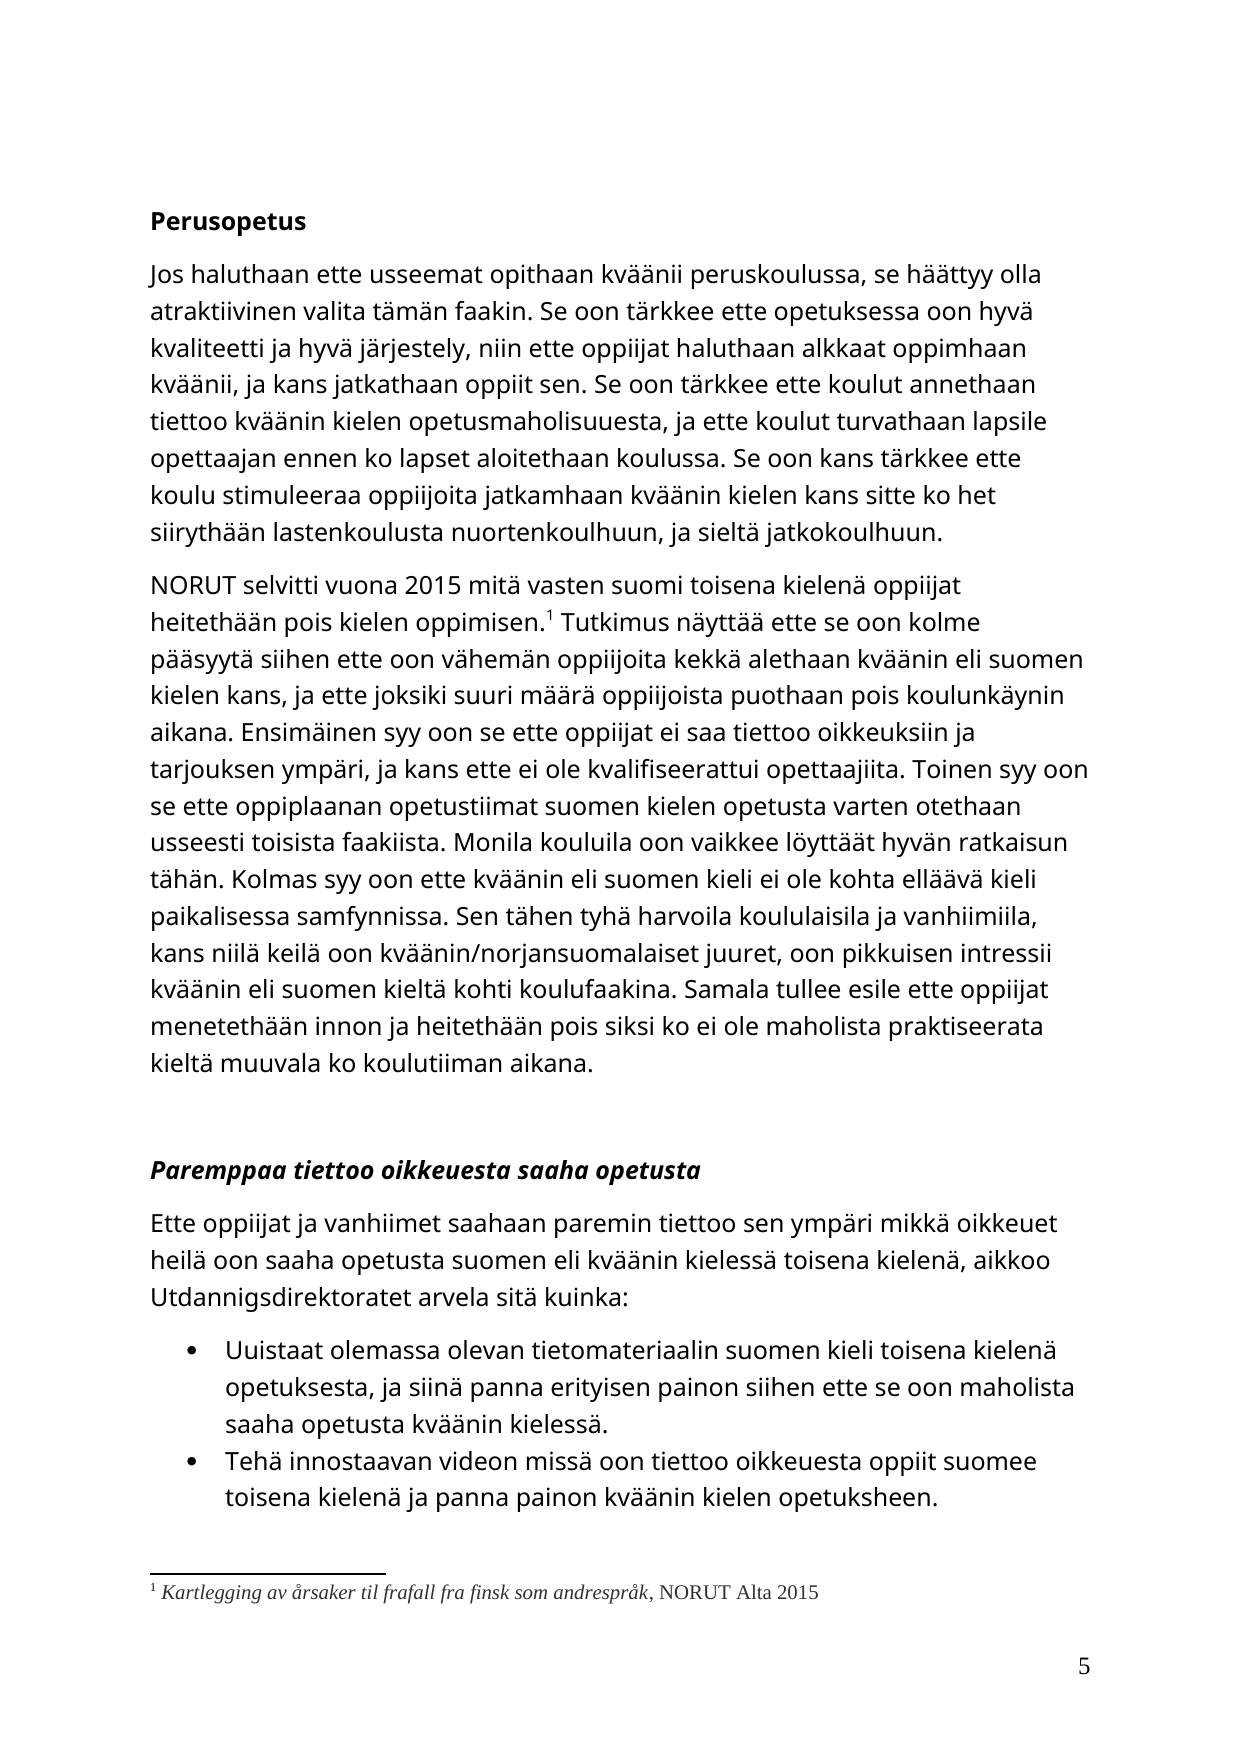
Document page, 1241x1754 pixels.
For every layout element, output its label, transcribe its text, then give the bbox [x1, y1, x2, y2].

text Kartlegging av årsaker til frafall fra finsk som andrespråk, NORUT Alta 2015 [150, 1580, 1090, 1604]
text Jos haluthaan ette usseemat opithaan kväänii peruskoulussa, se häättyy olla atraktiivinen valita tämän faakin. Se oon tärkkee ette opetuksessa oon hyvä kvaliteetti ja hyvä järjestely, niin ette oppiijat haluthaan alkkaat oppimhaan kväänii, ja kans jatkathaan oppiit sen. Se oon tärkkee ette koulut annethaan tiettoo kväänin kielen opetusmaholisuuesta, ja ette koulut turvathaan lapsile opettaajan ennen ko lapset aloitethaan koulussa. Se oon kans tärkkee ette koulu stimuleeraa oppiijoita jatkamhaan kväänin kielen kans sitte ko het siirythään lastenkoulusta nuortenkoulhuun, ja sieltä jatkokoulhuun. [150, 257, 1090, 548]
text Perusopetus [150, 203, 1090, 237]
list Uuistaat olemassa olevan tietomateriaalin suomen kieli toisena kielenä opetuksesta, ja siinä panna erityisen painon siihen ette se oon maholista saaha opetusta kväänin kielessä. [187, 1333, 1090, 1441]
text Ette oppiijat ja vanhiimet saahaan paremin tiettoo sen ympäri mikkä oikkeuet heilä oon saaha opetusta suomen eli kväänin kielessä toisena kielenä, aikkoo Utdannigsdirektoratet arvela sitä kuinka: [150, 1206, 1090, 1314]
text Paremppaa tiettoo oikkeuesta saaha opetusta [150, 1153, 1090, 1187]
list Tehä innostaavan videon missä oon tiettoo oikkeuesta oppiit suomee toisena kielenä ja panna painon kväänin kielen opetuksheen. [187, 1443, 1090, 1514]
text NORUT selvitti vuona 2015 mitä vasten suomi toisena kielenä oppiijat heitethään pois kielen oppimisen. Tutkimus näyttää ette se oon kolme pääsyytä siihen ette oon vähemän oppiijoita kekkä alethaan kväänin eli suomen kielen kans, ja ette joksiki suuri määrä oppiijoista puothaan pois koulunkäynin aikana. Ensimäinen syy oon se ette oppiijat ei saa tiettoo oikkeuksiin ja tarjouksen ympäri, ja kans ette ei ole kvalifiseerattui opettaajiita. Toinen syy oon se ette oppiplaanan opetustiimat suomen kielen opetusta varten otethaan usseesti toisista faakiista. Monila kouluila oon vaikkee löyttäät hyvän ratkaisun tähän. Kolmas syy oon ette kväänin eli suomen kieli ei ole kohta elläävä kieli paikalisessa samfynnissa. Sen tähen tyhä harvoila koululaisila ja vanhiimiila, kans niilä keilä oon kväänin/norjansuomalaiset juuret, oon pikkuisen intressii kväänin eli suomen kieltä kohti koulufaakina. Samala tullee esile ette oppiijat menetethään innon ja heitethään pois siksi ko ei ole maholista praktiseerata kieltä muuvala ko koulutiiman aikana. [150, 568, 1090, 1080]
